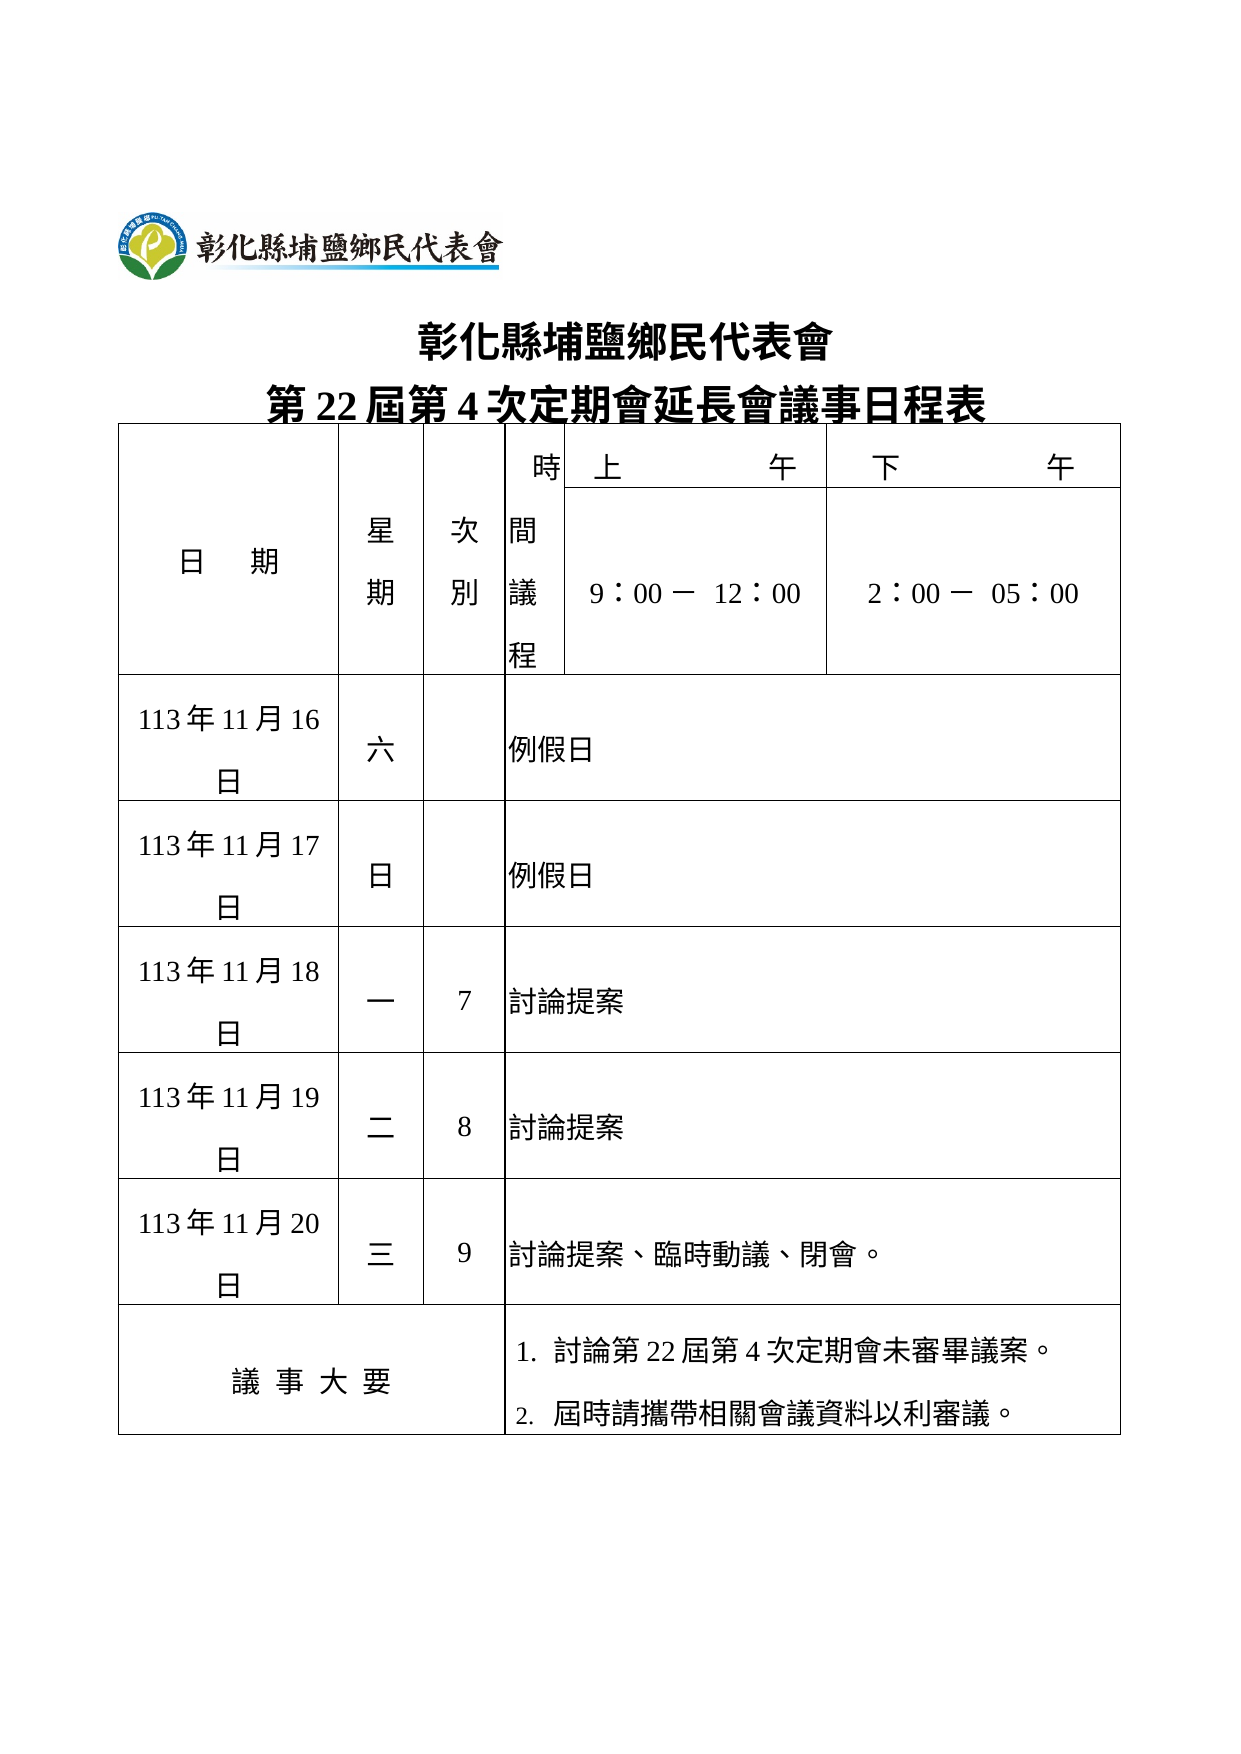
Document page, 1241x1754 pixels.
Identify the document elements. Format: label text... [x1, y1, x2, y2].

table_cell [424, 801, 504, 926]
table_header 次別 [424, 424, 504, 674]
table_cell 討論提案 [506, 1053, 1120, 1178]
table_cell 六 [339, 675, 423, 800]
table_cell 例假日 [506, 801, 1120, 926]
table_header 星期 [339, 424, 423, 674]
table_cell 例假日 [506, 675, 1120, 800]
table_header 上 午 [565, 424, 826, 487]
table_cell 一 [339, 927, 423, 1052]
table_cell [424, 675, 504, 800]
table_header 下 午 [827, 424, 1120, 487]
table_cell 日 [339, 801, 423, 926]
table_cell 討論提案 [506, 927, 1120, 1052]
table_cell 113年11月16日 [119, 675, 338, 800]
table_cell 113年11月19日 [119, 1053, 338, 1178]
table_cell 7 [424, 927, 504, 1052]
table_cell 8 [424, 1053, 504, 1178]
table_cell 三 [339, 1179, 423, 1304]
table_cell 討論第22屆第4次定期會未審畢議案。 屆時請攜帶相關會議資料以利審議。 [506, 1305, 1120, 1434]
text 第22屆第4次定期會延長會議事日程表 [118, 361, 1134, 423]
table_cell 113年11月18日 [119, 927, 338, 1052]
table_cell 二 [339, 1053, 423, 1178]
table_cell 9：00 － 12：00 [565, 488, 826, 674]
text 彰化縣埔鹽鄉民代表會 [118, 298, 1134, 361]
table_cell 議 事 大 要 [119, 1305, 504, 1434]
table_header 時間 議程 [506, 424, 564, 674]
table_cell 113年11月17日 [119, 801, 338, 926]
table_cell 2：00 － 05：00 [827, 488, 1120, 674]
table_cell 9 [424, 1179, 504, 1304]
table_cell 討論提案、臨時動議、閉會。 [506, 1179, 1120, 1304]
table_header 日 期 [119, 424, 338, 674]
table_cell 113年11月20日 [119, 1179, 338, 1304]
